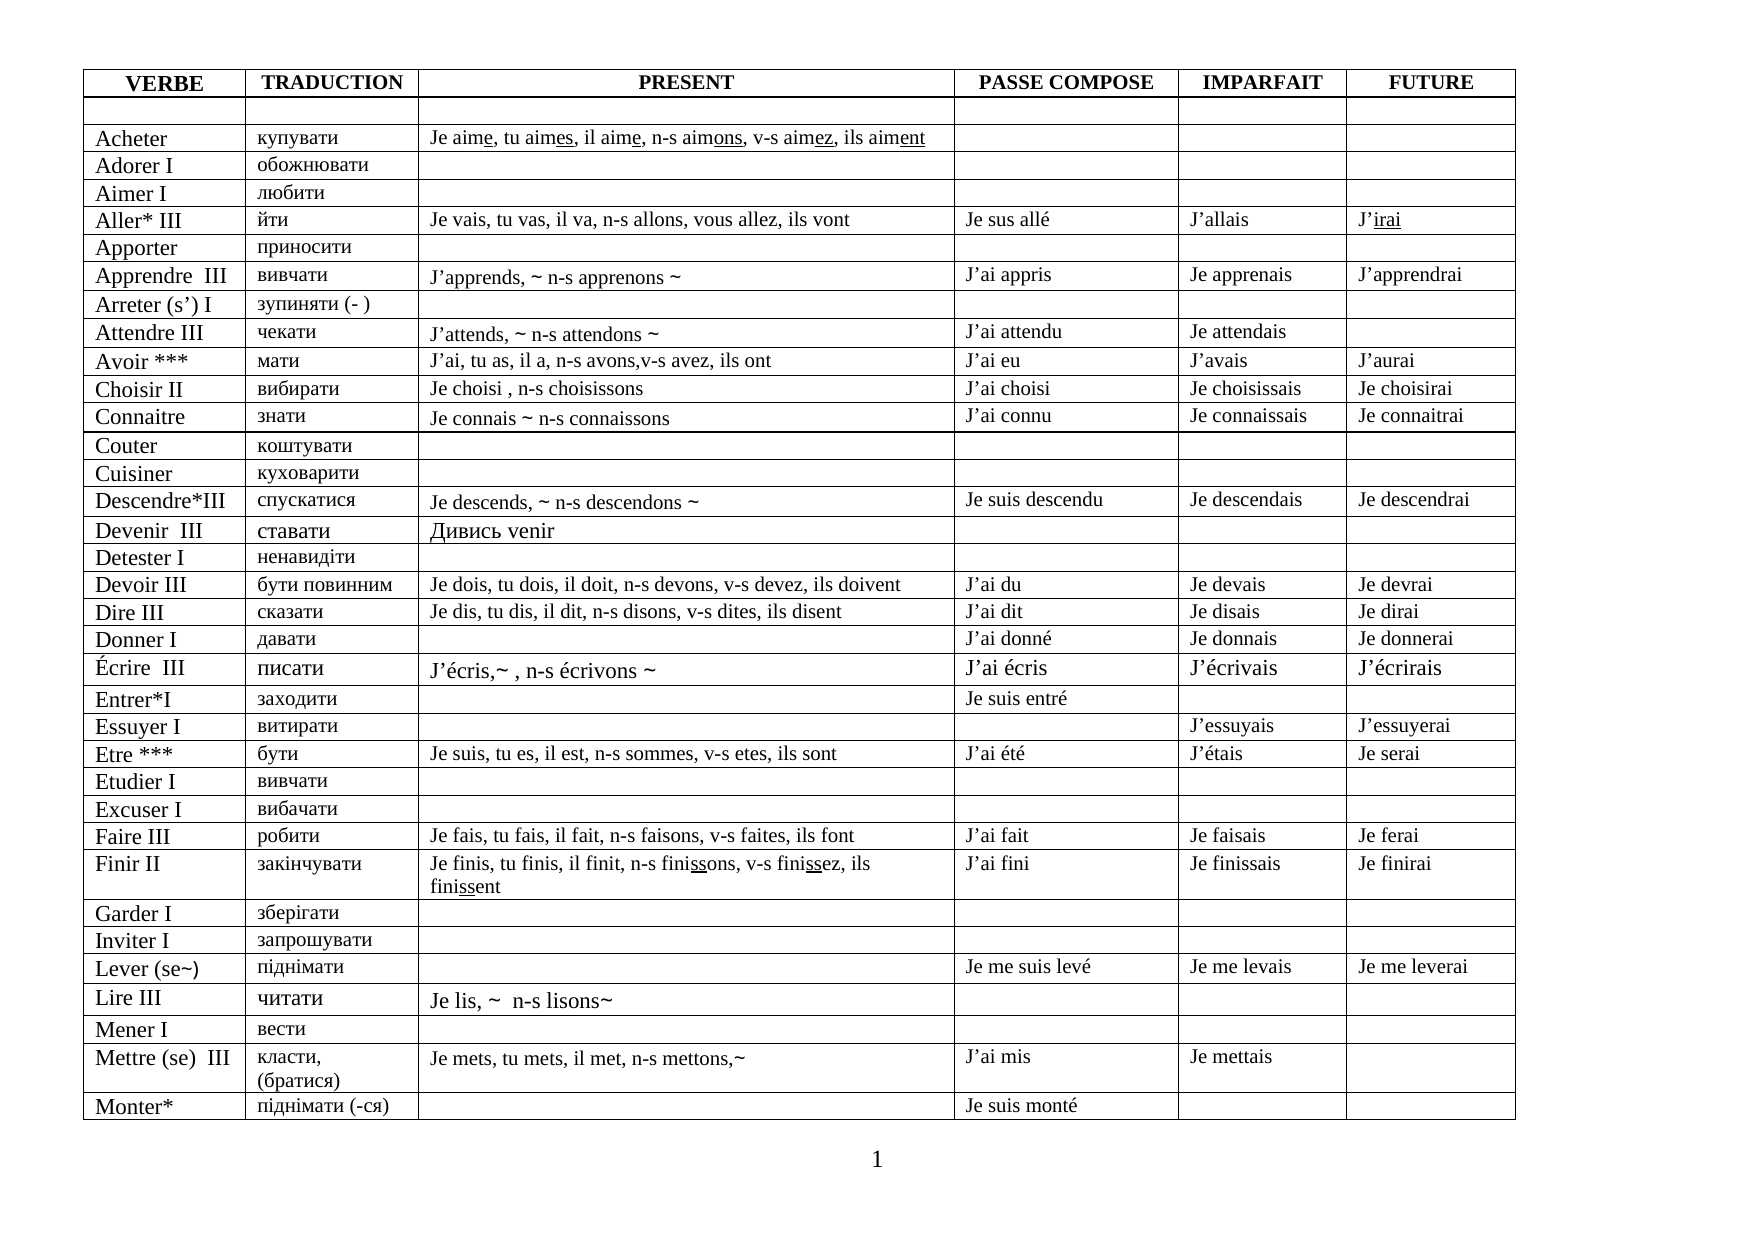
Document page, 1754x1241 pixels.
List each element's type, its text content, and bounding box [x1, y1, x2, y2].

table_cell [1347, 180, 1515, 206]
table_cell Je suis monté [955, 1093, 1178, 1119]
table_cell Arreter (s’) I [84, 291, 245, 318]
table_cell Je suis descendu [955, 487, 1178, 516]
table_cell J’ai fait [955, 823, 1178, 849]
table_cell закінчувати [246, 850, 418, 898]
table_cell [419, 900, 954, 926]
table_cell Lever (se~) [84, 954, 245, 983]
table_cell [955, 796, 1178, 822]
table_cell Finir II [84, 850, 245, 898]
table_cell [1347, 796, 1515, 822]
table_cell ненавидіти [246, 544, 418, 571]
table_cell Je suis entré [955, 686, 1178, 712]
table_cell J’ai appris [955, 262, 1178, 290]
table_cell Je finirai [1347, 850, 1515, 898]
table_cell Je dirai [1347, 599, 1515, 625]
table_cell Je fais, tu fais, il fait, n-s faisons, v-s faites, ils font [419, 823, 954, 849]
table_cell Descendre*III [84, 487, 245, 516]
table_cell Monter* [84, 1093, 245, 1119]
table_cell сказати [246, 599, 418, 625]
table_cell [1347, 291, 1515, 318]
table_cell [1347, 984, 1515, 1015]
table_cell [84, 98, 245, 124]
table_cell Je me suis levé [955, 954, 1178, 983]
table_cell Lire III [84, 984, 245, 1015]
table_cell вибачати [246, 796, 418, 822]
table_cell Connaitre [84, 403, 245, 431]
table_cell Choisir II [84, 376, 245, 402]
table_cell [1179, 180, 1346, 206]
table_cell Je suis, tu es, il est, n-s sommes, v-s etes, ils sont [419, 741, 954, 767]
table_cell [955, 180, 1178, 206]
table_cell [1179, 98, 1346, 124]
table_cell J’allais [1179, 207, 1346, 233]
table_cell Faire III [84, 823, 245, 849]
table_cell Je descendrai [1347, 487, 1515, 516]
table_cell Apporter [84, 235, 245, 261]
table_cell [419, 433, 954, 459]
table_cell [1179, 517, 1346, 543]
table_cell витирати [246, 714, 418, 740]
table_cell [1347, 460, 1515, 486]
table_cell Je faisais [1179, 823, 1346, 849]
table_cell спускатися [246, 487, 418, 516]
table_cell [419, 544, 954, 571]
table_cell [955, 152, 1178, 179]
table_cell вивчати [246, 768, 418, 794]
table_cell робити [246, 823, 418, 849]
table_cell Je ferai [1347, 823, 1515, 849]
table_cell Aimer I [84, 180, 245, 206]
table_cell [1347, 319, 1515, 347]
table_cell [1347, 125, 1515, 151]
table_cell Je sus allé [955, 207, 1178, 233]
table_cell Je mets, tu mets, il met, n-s mettons,~ [419, 1044, 954, 1092]
table_cell [419, 460, 954, 486]
table_cell куховарити [246, 460, 418, 486]
table_cell Je choisi , n-s choisissons [419, 376, 954, 402]
table_cell [419, 954, 954, 983]
table_cell J’ai choisi [955, 376, 1178, 402]
table_cell Écrire III [84, 654, 245, 685]
table_cell J’essuyais [1179, 714, 1346, 740]
table_cell зберігати [246, 900, 418, 926]
table_cell вивчати [246, 262, 418, 290]
table_cell [246, 98, 418, 124]
table_cell [1179, 152, 1346, 179]
table_cell [419, 1016, 954, 1042]
table_cell Garder I [84, 900, 245, 926]
table_cell [1347, 98, 1515, 124]
table_cell [955, 984, 1178, 1015]
table_cell J’ai eu [955, 348, 1178, 374]
table_cell J’ai attendu [955, 319, 1178, 347]
table_cell Je finissais [1179, 850, 1346, 898]
table_cell Essuyer I [84, 714, 245, 740]
table_cell Дивись venir [419, 517, 954, 543]
table_header FUTURE [1347, 70, 1515, 96]
table_cell J’essuyerai [1347, 714, 1515, 740]
table_cell [1179, 900, 1346, 926]
table_cell J’apprends, ~ n-s apprenons ~ [419, 262, 954, 290]
table_cell [419, 1093, 954, 1119]
table_cell Adorer I [84, 152, 245, 179]
table_cell [419, 796, 954, 822]
table_cell Cuisiner [84, 460, 245, 486]
table_cell J’ai fini [955, 850, 1178, 898]
table_cell [1347, 152, 1515, 179]
table_cell [955, 544, 1178, 571]
table_cell приносити [246, 235, 418, 261]
table_header IMPARFAIT [1179, 70, 1346, 96]
table_cell [1179, 686, 1346, 712]
table_cell Je aime, tu aimes, il aime, n-s aimons, v-s aimez, ils aiment [419, 125, 954, 151]
table_cell J’irai [1347, 207, 1515, 233]
table_cell [1347, 1044, 1515, 1092]
table_cell Je attendais [1179, 319, 1346, 347]
table_cell [1347, 433, 1515, 459]
table_cell [1347, 235, 1515, 261]
table_header TRADUCTION [246, 70, 418, 96]
table_cell Je donnerai [1347, 626, 1515, 653]
table_cell [1347, 1093, 1515, 1119]
table_cell [1179, 1093, 1346, 1119]
table_cell J’apprendrai [1347, 262, 1515, 290]
table_cell Etre *** [84, 741, 245, 767]
table_cell [955, 235, 1178, 261]
table_cell Dire III [84, 599, 245, 625]
table_cell [419, 291, 954, 318]
table_header PRESENT [419, 70, 954, 96]
table_cell писати [246, 654, 418, 685]
table_cell [1347, 686, 1515, 712]
table_cell читати [246, 984, 418, 1015]
table_cell Inviter I [84, 927, 245, 953]
table_cell J’attends, ~ n-s attendons ~ [419, 319, 954, 347]
table_cell [1179, 927, 1346, 953]
table_cell Je donnais [1179, 626, 1346, 653]
table_cell давати [246, 626, 418, 653]
table_cell [955, 900, 1178, 926]
table_cell [419, 686, 954, 712]
table_cell вести [246, 1016, 418, 1042]
table_cell Je me levais [1179, 954, 1346, 983]
table_cell J’étais [1179, 741, 1346, 767]
table_cell Je mettais [1179, 1044, 1346, 1092]
table_cell [419, 927, 954, 953]
table_cell зупиняти (- ) [246, 291, 418, 318]
table_cell [419, 768, 954, 794]
table_cell вибирати [246, 376, 418, 402]
table_cell Je connais ~ n-s connaissons [419, 403, 954, 431]
table_cell [1347, 927, 1515, 953]
table_cell Avoir *** [84, 348, 245, 374]
table_cell [955, 1016, 1178, 1042]
table_cell бути повинним [246, 572, 418, 598]
table_cell Je dois, tu dois, il doit, n-s devons, v-s devez, ils doivent [419, 572, 954, 598]
table_cell [1347, 768, 1515, 794]
table_cell [1347, 544, 1515, 571]
table_cell [955, 291, 1178, 318]
table_cell піднімати [246, 954, 418, 983]
table_cell [1347, 900, 1515, 926]
table_cell Apprendre III [84, 262, 245, 290]
table_cell J’ai été [955, 741, 1178, 767]
table_cell J’écrirais [1347, 654, 1515, 685]
table_cell [955, 927, 1178, 953]
table_cell йти [246, 207, 418, 233]
table_cell Je dis, tu dis, il dit, n-s disons, v-s dites, ils disent [419, 599, 954, 625]
table_cell Je me leverai [1347, 954, 1515, 983]
table_cell [1179, 768, 1346, 794]
table_cell [955, 517, 1178, 543]
table_cell коштувати [246, 433, 418, 459]
table_cell чекати [246, 319, 418, 347]
table_cell піднімати (-ся) [246, 1093, 418, 1119]
table_cell J’ai du [955, 572, 1178, 598]
table_cell Je disais [1179, 599, 1346, 625]
table_cell [955, 460, 1178, 486]
table_cell [1179, 291, 1346, 318]
table_cell [955, 433, 1178, 459]
table_header VERBE [84, 70, 245, 96]
table_cell Je choisissais [1179, 376, 1346, 402]
table_cell знати [246, 403, 418, 431]
table_cell запрошувати [246, 927, 418, 953]
table_cell купувати [246, 125, 418, 151]
table_cell обожнювати [246, 152, 418, 179]
table_cell Detester I [84, 544, 245, 571]
table_cell любити [246, 180, 418, 206]
table_cell Donner I [84, 626, 245, 653]
table_cell J’ai, tu as, il a, n-s avons,v-s avez, ils ont [419, 348, 954, 374]
table_cell J’écrivais [1179, 654, 1346, 685]
table_cell J’écris,~ , n-s écrivons ~ [419, 654, 954, 685]
table_cell Excuser I [84, 796, 245, 822]
table_cell Je choisirai [1347, 376, 1515, 402]
table_cell [1179, 796, 1346, 822]
table_cell Devenir III [84, 517, 245, 543]
table_cell [1179, 235, 1346, 261]
table_cell Devoir III [84, 572, 245, 598]
table_cell Acheter [84, 125, 245, 151]
table_cell J’avais [1179, 348, 1346, 374]
table_cell Je finis, tu finis, il finit, n-s finissons, v-s finissez, ils finissent [419, 850, 954, 898]
table_cell [955, 125, 1178, 151]
table_cell ставати [246, 517, 418, 543]
table_cell Mener I [84, 1016, 245, 1042]
table_cell [1179, 984, 1346, 1015]
table_cell [419, 626, 954, 653]
table_cell Je descends, ~ n-s descendons ~ [419, 487, 954, 516]
table_cell Je lis, ~ n-s lisons~ [419, 984, 954, 1015]
table_cell [955, 98, 1178, 124]
table_cell Etudier I [84, 768, 245, 794]
table_cell [1179, 125, 1346, 151]
table_cell класти, (братися) [246, 1044, 418, 1092]
table_cell Je descendais [1179, 487, 1346, 516]
table_cell Attendre III [84, 319, 245, 347]
table_cell заходити [246, 686, 418, 712]
table_cell Je connaitrai [1347, 403, 1515, 431]
table_cell Je connaissais [1179, 403, 1346, 431]
table_cell J’ai donné [955, 626, 1178, 653]
table_cell J’aurai [1347, 348, 1515, 374]
table_cell [419, 235, 954, 261]
table_header PASSE COMPOSE [955, 70, 1178, 96]
table_cell [1179, 1016, 1346, 1042]
table_cell [419, 180, 954, 206]
table_cell [955, 768, 1178, 794]
table_cell J’ai dit [955, 599, 1178, 625]
table_cell Entrer*I [84, 686, 245, 712]
table_cell [1347, 517, 1515, 543]
table_cell Je apprenais [1179, 262, 1346, 290]
table_cell Je devrai [1347, 572, 1515, 598]
table_cell Je vais, tu vas, il va, n-s allons, vous allez, ils vont [419, 207, 954, 233]
table_cell [419, 714, 954, 740]
table_cell бути [246, 741, 418, 767]
table_cell J’ai écris [955, 654, 1178, 685]
table_cell Mettre (se) III [84, 1044, 245, 1092]
table_cell Couter [84, 433, 245, 459]
table_cell Je serai [1347, 741, 1515, 767]
table_cell Aller* III [84, 207, 245, 233]
table_cell [1179, 460, 1346, 486]
table_cell [419, 152, 954, 179]
table_cell [1179, 433, 1346, 459]
table_cell мати [246, 348, 418, 374]
table_cell J’ai mis [955, 1044, 1178, 1092]
table_cell [955, 714, 1178, 740]
table_cell Je devais [1179, 572, 1346, 598]
table_cell [1347, 1016, 1515, 1042]
table_cell J’ai connu [955, 403, 1178, 431]
table_cell [1179, 544, 1346, 571]
table_cell [419, 98, 954, 124]
